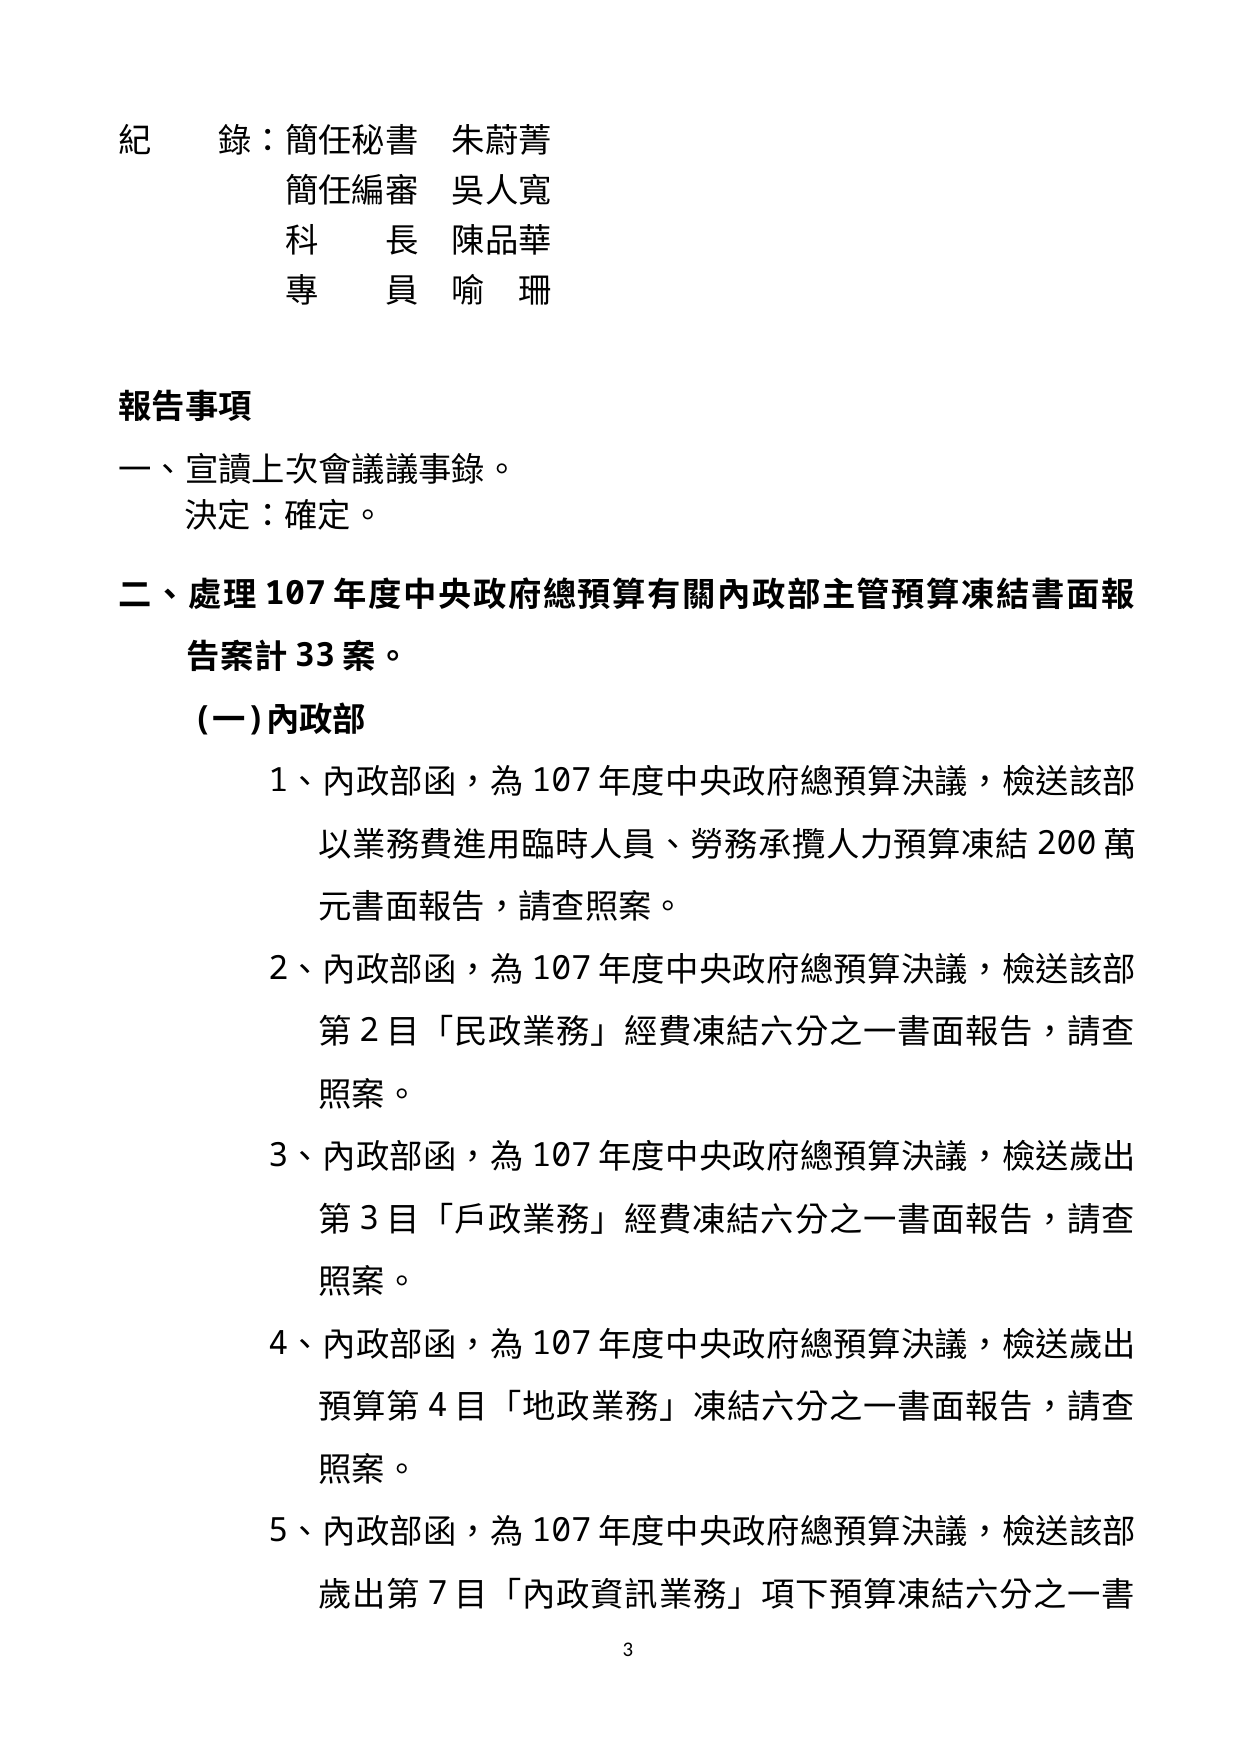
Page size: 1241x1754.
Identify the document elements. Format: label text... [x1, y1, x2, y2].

text 3、內政部函，為107年度中央政府總預算決議，檢送歲出第3目「戶政業務」經費凍結六分之一書面報告，請查照案。 [268, 1112, 1137, 1300]
text (一)內政部 [192, 675, 1137, 737]
text 二、處理107年度中央政府總預算有關內政部主管預算凍結書面報告案計33案。 [118, 550, 1137, 675]
text 決定：確定。 [184, 487, 1142, 537]
text 1、內政部函，為107年度中央政府總預算決議，檢送該部以業務費進用臨時人員、勞務承攬人力預算凍結200萬元書面報告，請查照案。 [268, 737, 1137, 925]
text 紀 錄：簡任秘書 朱蔚菁 [118, 112, 1240, 162]
text 5、內政部函，為107年度中央政府總預算決議，檢送該部歲出第7目「內政資訊業務」項下預算凍結六分之一書 [268, 1487, 1137, 1612]
text 簡任編審 吳人寬 [118, 162, 1240, 212]
text 4、內政部函，為107年度中央政府總預算決議，檢送歲出預算第4目「地政業務」凍結六分之一書面報告，請查照案。 [268, 1300, 1137, 1487]
text 科 長 陳品華 [118, 212, 1240, 262]
text 專 員 喻 珊 [118, 262, 1240, 312]
text 2、內政部函，為107年度中央政府總預算決議，檢送該部第2目「民政業務」經費凍結六分之一書面報告，請查照案。 [268, 925, 1137, 1112]
text 一、宣讀上次會議議事錄。 [118, 425, 1138, 487]
text 報告事項 [118, 362, 1240, 425]
